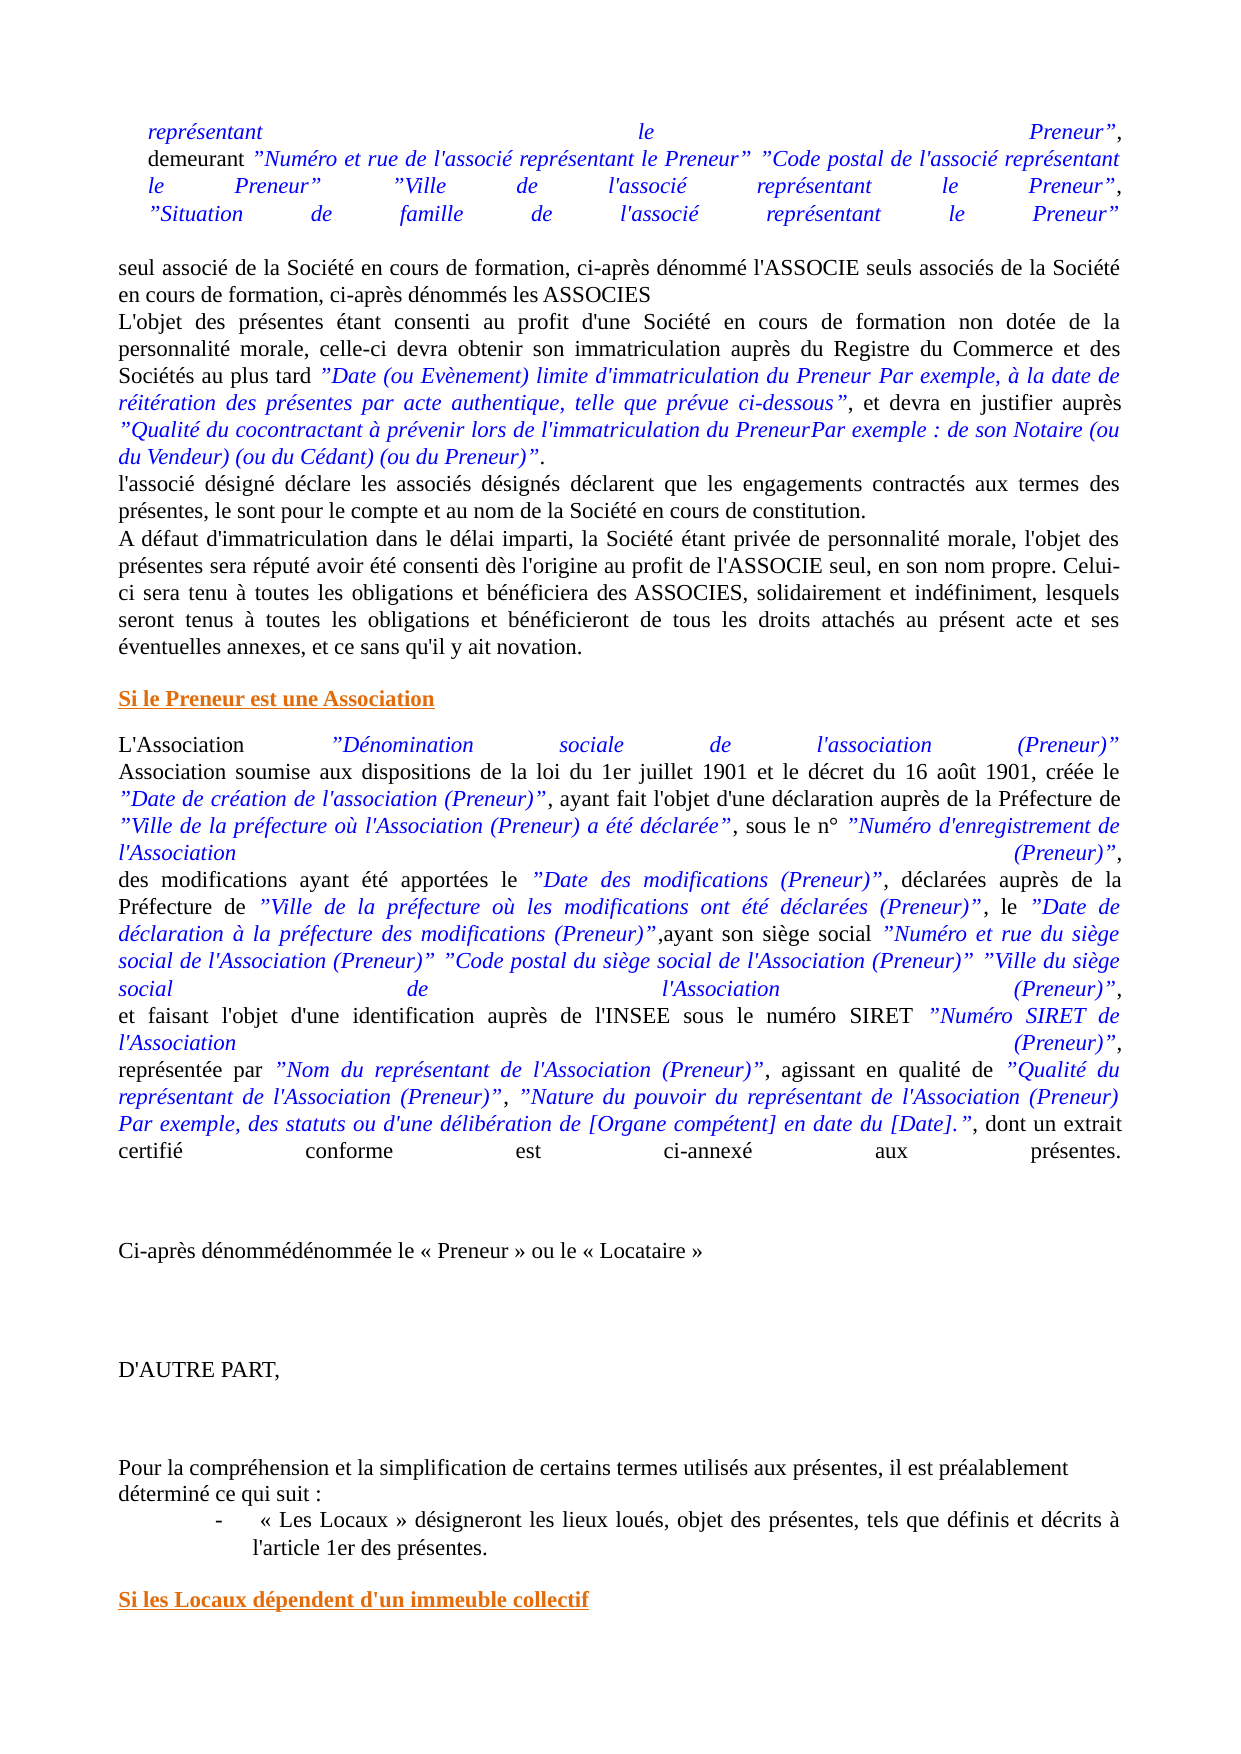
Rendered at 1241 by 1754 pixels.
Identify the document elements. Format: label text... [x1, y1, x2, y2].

text seul associé de la Société en cours de formation, ci-après dénommé l'ASSOCIE seuls associés de la Société en cours de formation, ci-après dénommés les ASSOCIES [118, 253, 1122, 308]
text Si le Preneur est une Association [118, 685, 1122, 712]
text D'AUTRE PART, [118, 1356, 1122, 1383]
list représentant le Preneur”, demeurant ”Numéro et rue de l'associé représentant le Preneur” ”Code postal de l'associé représentant le Preneur” ”Ville de l'associé représentant le Preneur”, ”Situation de famille de l'associé représentant le Preneur” [148, 118, 1122, 253]
text L'objet des présentes étant consenti au profit d'une Société en cours de formation non dotée de la personnalité morale, celle-ci devra obtenir son immatriculation auprès du Registre du Commerce et des Sociétés au plus tard ”Date (ou Evènement) limite d'immatriculation du Preneur Par exemple, à la date de réitération des présentes par acte authentique, telle que prévue ci-dessous”, et devra en justifier auprès ”Qualité du cocontractant à prévenir lors de l'immatriculation du PreneurPar exemple : de son Notaire (ou du Vendeur) (ou du Cédant) (ou du Preneur)”. [118, 308, 1122, 470]
text l'associé désigné déclare les associés désignés déclarent que les engagements contractés aux termes des présentes, le sont pour le compte et au nom de la Société en cours de constitution. [118, 470, 1122, 524]
text Ci-après dénommédénommée le « Preneur » ou le « Locataire » [118, 1237, 1122, 1264]
text Si les Locaux dépendent d'un immeuble collectif [118, 1585, 1122, 1612]
text A défaut d'immatriculation dans le délai imparti, la Société étant privée de personnalité morale, l'objet des présentes sera réputé avoir été consenti dès l'origine au profit de l'ASSOCIE seul, en son nom propre. Celui-ci sera tenu à toutes les obligations et bénéficiera des ASSOCIES, solidairement et indéfiniment, lesquels seront tenus à toutes les obligations et bénéficieront de tous les droits attachés au présent acte et ses éventuelles annexes, et ce sans qu'il y ait novation. [118, 524, 1122, 660]
list Pour la compréhension et la simplification de certains termes utilisés aux présentes, il est préalablement déterminé ce qui suit : [118, 1453, 1122, 1506]
text L'Association ”Dénomination sociale de l'association (Preneur)” Association soumise aux dispositions de la loi du 1er juillet 1901 et le décret du 16 août 1901, créée le ”Date de création de l'association (Preneur)”, ayant fait l'objet d'une déclaration auprès de la Préfecture de ”Ville de la préfecture où l'Association (Preneur) a été déclarée”, sous le n° ”Numéro d'enregistrement de l'Association (Preneur)”, des modifications ayant été apportées le ”Date des modifications (Preneur)”, déclarées auprès de la Préfecture de ”Ville de la préfecture où les modifications ont été déclarées (Preneur)”, le ”Date de déclaration à la préfecture des modifications (Preneur)”,ayant son siège social ”Numéro et rue du siège social de l'Association (Preneur)” ”Code postal du siège social de l'Association (Preneur)” ”Ville du siège social de l'Association (Preneur)”, et faisant l'objet d'une identification auprès de l'INSEE sous le numéro SIRET ”Numéro SIRET de l'Association (Preneur)”, représentée par ”Nom du représentant de l'Association (Preneur)”, agissant en qualité de ”Qualité du représentant de l'Association (Preneur)”, ”Nature du pouvoir du représentant de l'Association (Preneur) Par exemple, des statuts ou d'une délibération de [Organe compétent] en date du [Date].”, dont un extrait certifié conforme est ci-annexé aux présentes. [118, 731, 1122, 1191]
list « Les Locaux » désigneront les lieux loués, objet des présentes, tels que définis et décrits à l'article 1er des présentes. [215, 1506, 1122, 1560]
